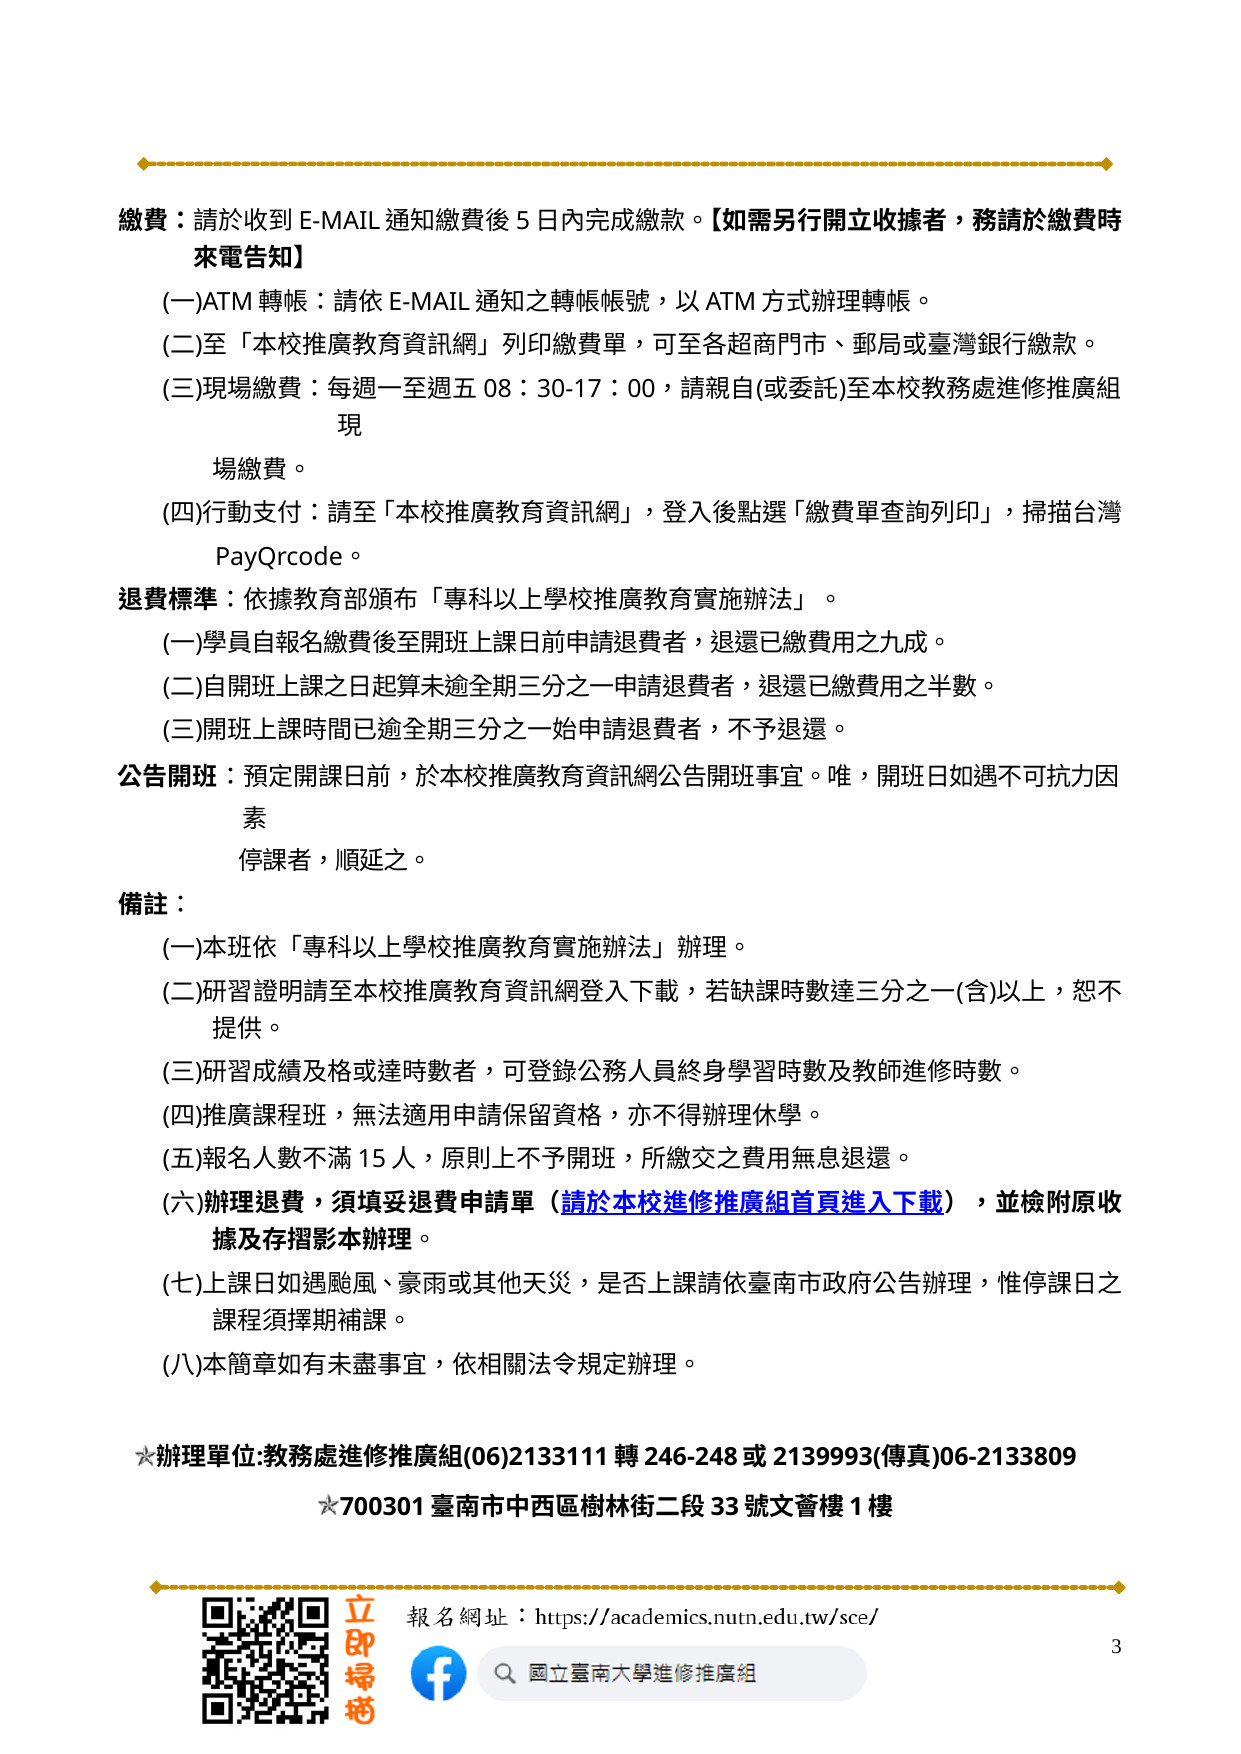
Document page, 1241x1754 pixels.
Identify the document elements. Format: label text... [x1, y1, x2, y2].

text (八)本簡章如有未盡事宜，依相關法令規定辦理。 [162, 1343, 1122, 1381]
picture [135, 1445, 156, 1466]
list 700301臺南市中西區樹林街二段33號文薈樓1樓 [88, 1485, 1122, 1523]
text 繳費：請於收到E-MAIL通知繳費後5日內完成繳款。【如需另行開立收據者，務請於繳費時來電告知】 [118, 200, 1122, 275]
picture [185, 1589, 383, 1737]
text 備註： [118, 883, 1122, 921]
text 公告開班：預定開課日前，於本校推廣教育資訊網公告開班事宜。唯，開班日如遇不可抗力因素 [117, 752, 1122, 836]
text (一)學員自報名繳費後至開班上課日前申請退費者，退還已繳費用之九成。 [163, 622, 1122, 660]
text (二)研習證明請至本校推廣教育資訊網登入下載，若缺課時數達三分之一(含)以上，恕不提供。 [162, 970, 1122, 1045]
list 辦理單位:教務處進修推廣組(06)2133111轉246-248或2139993(傳真)06-2133809 [88, 1436, 1122, 1474]
text (二)自開班上課之日起算未逾全期三分之一申請退費者，退還已繳費用之半數。 [163, 666, 1122, 703]
text (二)至「本校推廣教育資訊網」列印繳費單，可至各超商門市、郵局或臺灣銀行繳款。 [148, 324, 1122, 362]
text 停課者，順延之。 [238, 836, 1122, 877]
picture [185, 1580, 383, 1586]
text (四)推廣課程班，無法適用申請保留資格，亦不得辦理休學。 [162, 1095, 1122, 1132]
text 退費標準：依據教育部頒布「專科以上學校推廣教育實施辦法」。 [118, 579, 1122, 616]
text (四)行動支付：請至「本校推廣教育資訊網」，登入後點選「繳費單查詢列印」，掃描台灣 [162, 492, 1122, 529]
text (三)現場繳費：每週一至週五08：30-17：00，請親自(或委託)至本校教務處進修推廣組現 [162, 367, 1122, 442]
text (一)ATM轉帳：請依E-MAIL通知之轉帳帳號，以ATM方式辦理轉帳。 [148, 281, 1122, 318]
text (三)開班上課時間已逾全期三分之一始申請退費者，不予退還。 [163, 709, 1122, 747]
text (五)報名人數不滿15人，原則上不予開班，所繳交之費用無息退還。 [162, 1138, 1122, 1176]
text (六)辦理退費，須填妥退費申請單（請於本校進修推廣組首頁進入下載），並檢附原收據及存摺影本辦理。 [162, 1182, 1122, 1257]
picture [318, 1494, 339, 1515]
text 場繳費。 [212, 448, 1122, 486]
picture [389, 1591, 899, 1709]
text (一)本班依「專科以上學校推廣教育實施辦法」辦理。 [162, 927, 1122, 964]
text PayQrcode。 [215, 535, 1122, 573]
text (三)研習成績及格或達時數者，可登錄公務人員終身學習時數及教師進修時數。 [162, 1051, 1122, 1089]
text (七)上課日如遇颱風、豪雨或其他天災，是否上課請依臺南市政府公告辦理，惟停課日之課程須擇期補課。 [162, 1262, 1122, 1337]
